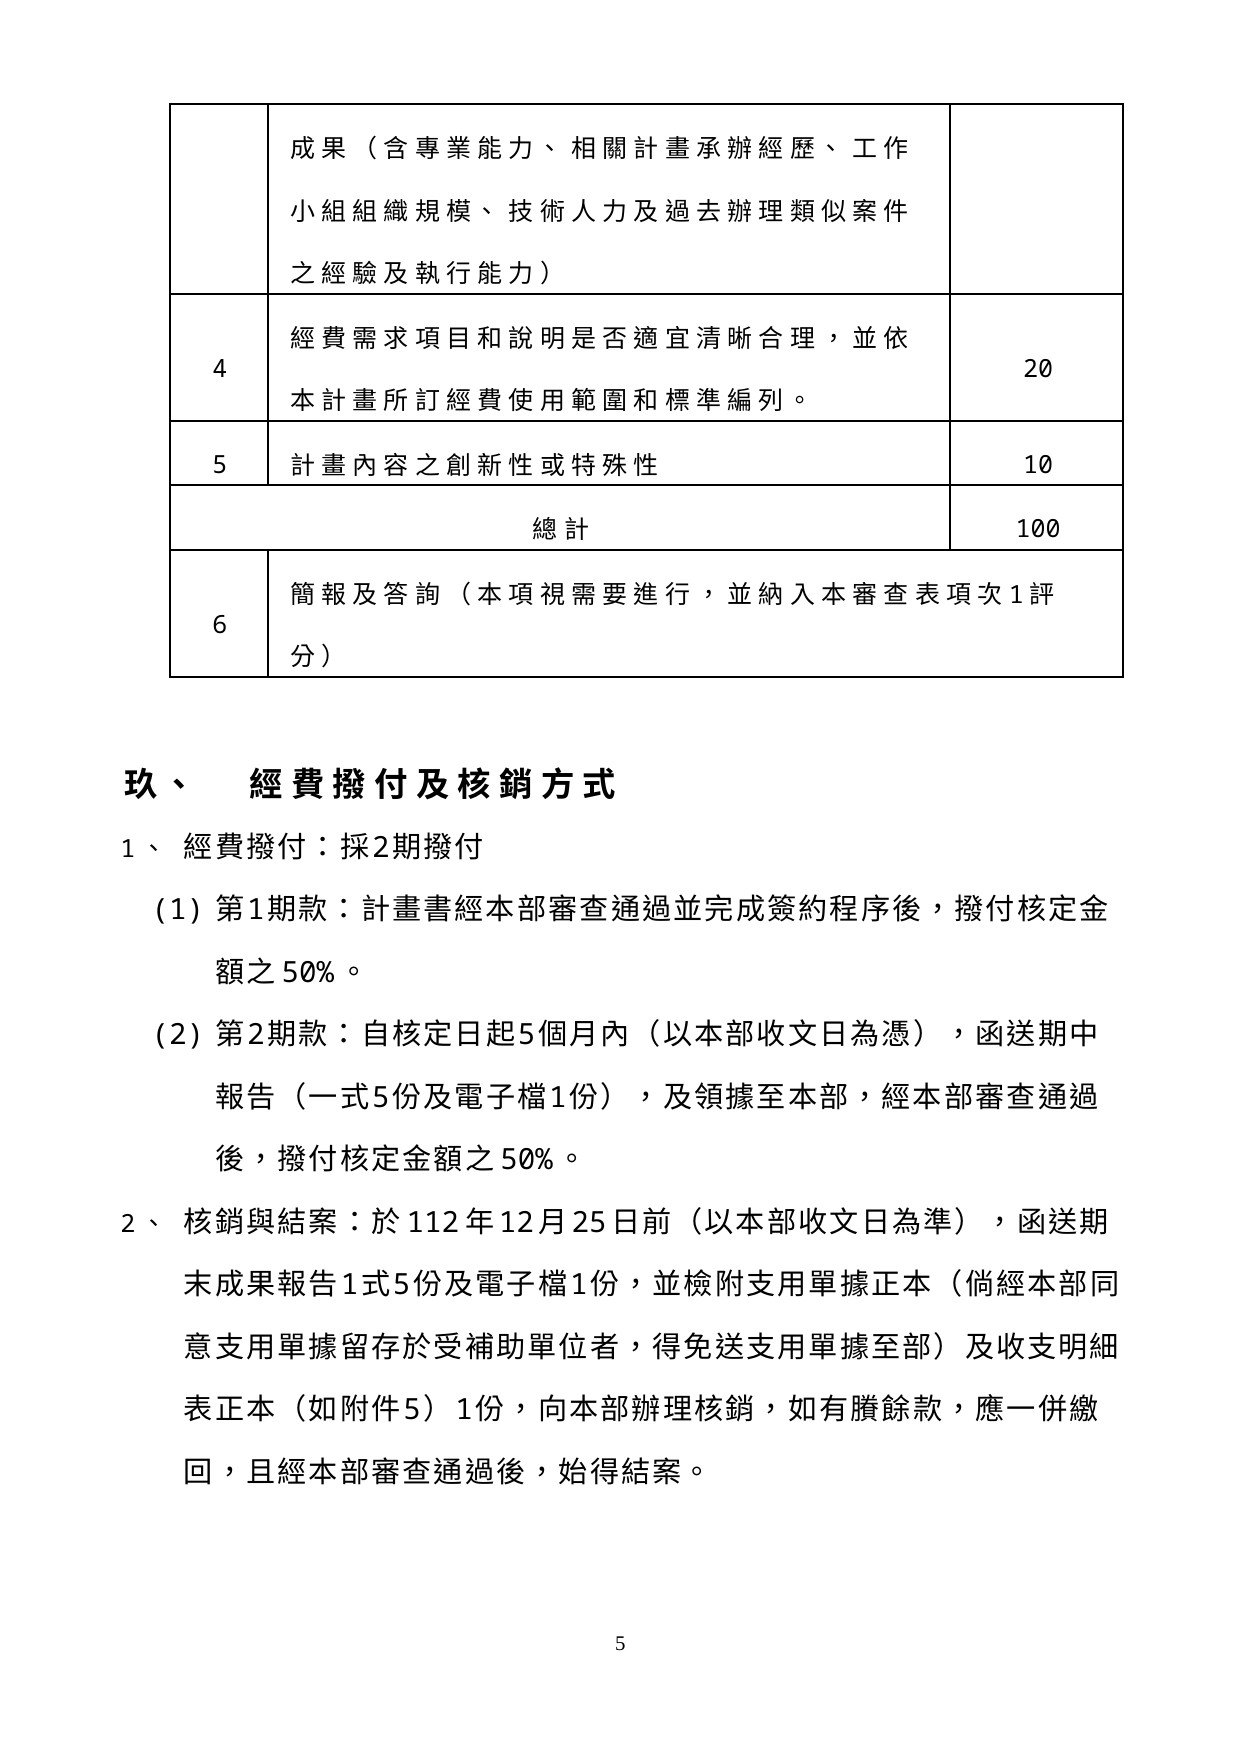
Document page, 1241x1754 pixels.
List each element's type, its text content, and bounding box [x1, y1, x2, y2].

list 第1期款：計畫書經本部審查通過並完成簽約程序後，撥付核定金額之50%。 [150, 865, 1120, 990]
table_cell 成果（含專業能力、相關計畫承辦經歷、工作小組組織規模、技術人力及過去辦理類似案件之經驗及執行能力） [269, 105, 949, 292]
table_cell 計畫內容之創新性或特殊性 [269, 422, 949, 484]
table_cell 經費需求項目和說明是否適宜清晰合理，並依本計畫所訂經費使用範圍和標準編列。 [269, 295, 949, 419]
table_cell [951, 105, 1122, 292]
table_cell 簡報及答詢（本項視需要進行，並納入本審查表項次1評分） [269, 551, 1122, 676]
table_cell 5 [171, 422, 267, 484]
list 經費撥付及核銷方式 [120, 740, 1120, 803]
list 經費撥付：採2期撥付 [120, 803, 1120, 865]
table_cell 10 [951, 422, 1122, 484]
table_cell 4 [171, 295, 267, 419]
table_cell 20 [951, 295, 1122, 419]
table_cell [171, 105, 267, 292]
list 第2期款：自核定日起5個月內（以本部收文日為憑），函送期中報告（一式5份及電子檔1份），及領據至本部，經本部審查通過後，撥付核定金額之50%。 [150, 990, 1120, 1178]
table_cell 總計 [171, 486, 949, 549]
table_cell 6 [171, 551, 267, 676]
list 核銷與結案：於112年12月25日前（以本部收文日為準），函送期末成果報告1式5份及電子檔1份，並檢附支用單據正本（倘經本部同意支用單據留存於受補助單位者，得免送支用單據至部）及收支明細表正本（如附件5）1份，向本部辦理核銷，如有賸餘款，應一併繳回，且經本部審查通過後，始得結案。 [120, 1178, 1120, 1490]
table_cell 100 [951, 486, 1122, 549]
